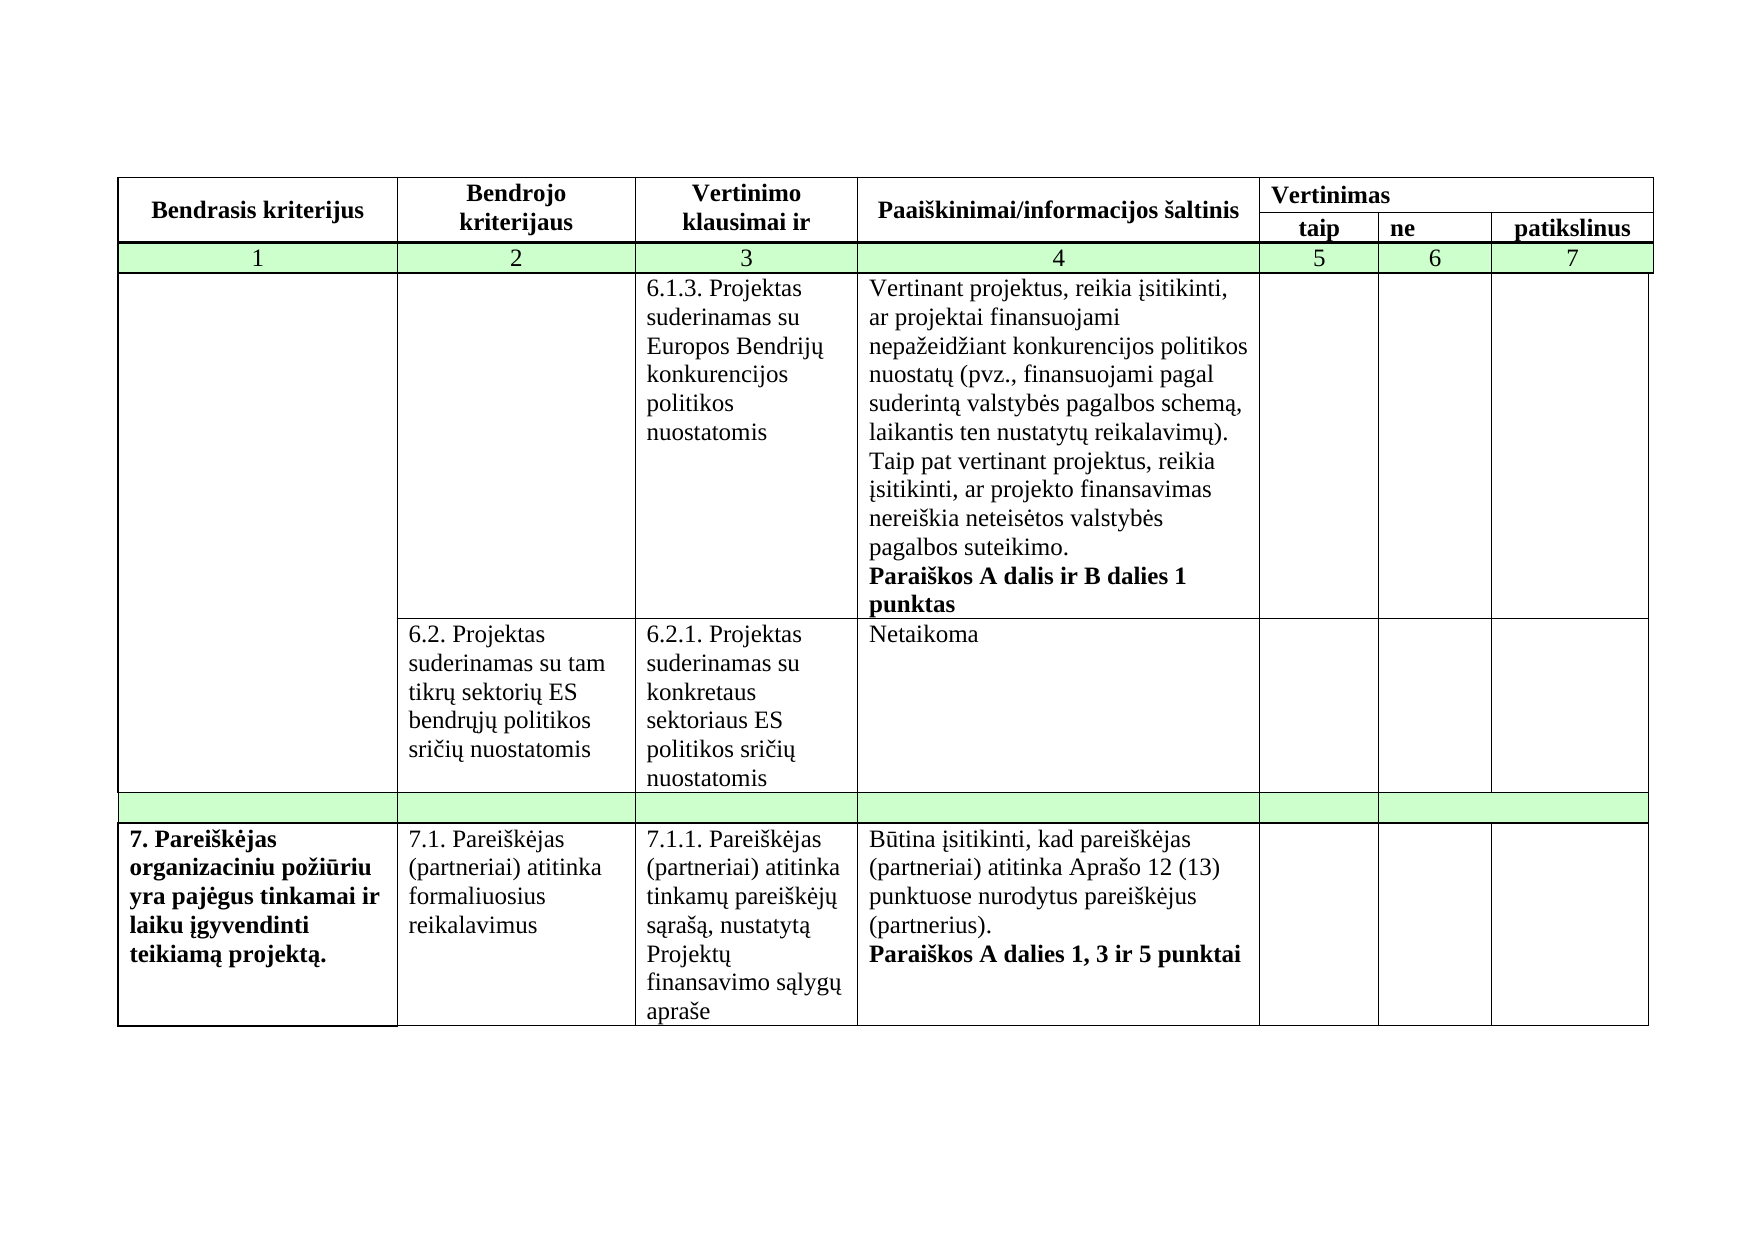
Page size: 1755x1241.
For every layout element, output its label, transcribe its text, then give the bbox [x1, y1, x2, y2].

table_cell 6.2. Projektas suderinamas su tam tikrų sektorių ES bendrųjų politikos sričių nuostatomis [398, 619, 635, 792]
table_header Bendrojo kriterijaus vertinimo aspektai [398, 178, 635, 241]
table_cell patikslinus [1492, 213, 1653, 241]
table_cell [1492, 274, 1648, 618]
table_cell Vertinant projektus, reikia įsitikinti, ar projektai finansuojami nepažeidžiant konkurencijos politikos nuostatų (pvz., finansuojami pagal suderintą valstybės pagalbos schemą, laikantis ten nustatytų reikalavimų). Taip pat vertinant projektus, reikia įsitikinti, ar projekto finansavimas nereiškia neteisėtos valstybės pagalbos suteikimo. Paraiškos A dalis ir B dalies 1 punktas [858, 274, 1259, 618]
table_cell [1379, 619, 1491, 792]
table_cell [1379, 274, 1491, 618]
table_cell [119, 793, 397, 822]
table_cell [398, 274, 635, 618]
table_cell [1379, 824, 1491, 1025]
table_cell 7.1.1. Pareiškėjas (partneriai) atitinka tinkamų pareiškėjų sąrašą, nustatytą Projektų finansavimo sąlygų apraše [636, 824, 857, 1025]
table_cell [1649, 792, 1653, 822]
table_cell [1260, 619, 1378, 792]
table_cell 6.2.1. Projektas suderinamas su konkretaus sektoriaus ES politikos sričių nuostatomis [636, 619, 857, 792]
table_cell [1260, 824, 1378, 1025]
table_cell [636, 793, 857, 822]
table_cell 7 [1492, 244, 1653, 272]
table_cell 3 [636, 244, 857, 272]
table_cell [1260, 793, 1378, 822]
table_cell [1492, 619, 1648, 792]
table_cell taip [1260, 213, 1378, 241]
table_cell [1379, 793, 1648, 822]
table_cell ne [1379, 213, 1491, 241]
table_cell [398, 793, 635, 822]
table_cell 4 [858, 244, 1259, 272]
table_cell 6.1.3. Projektas suderinamas su Europos Bendrijų konkurencijos politikos nuostatomis [636, 274, 857, 618]
table_cell [1649, 822, 1653, 1025]
table_cell 1 [119, 244, 397, 272]
table_cell [1649, 274, 1653, 618]
table_header Vertinimas [1260, 178, 1653, 212]
table_header Bendrasis kriterijus [119, 178, 397, 241]
table_cell 2 [398, 244, 635, 272]
table_header Vertinimo klausimai ir (arba) teiginiai [636, 178, 857, 241]
table_cell 6 [1379, 244, 1491, 272]
table_cell Būtina įsitikinti, kad pareiškėjas (partneriai) atitinka Aprašo 12 (13) punktuose nurodytus pareiškėjus (partnerius). Paraiškos A dalies 1, 3 ir 5 punktai [858, 824, 1259, 1025]
table_cell 7. Pareiškėjas organizaciniu požiūriu yra pajėgus tinkamai ir laiku įgyvendinti teikiamą projektą. [119, 824, 397, 1025]
table_cell Netaikoma [858, 619, 1259, 792]
table_cell [1649, 618, 1653, 792]
table_header Paaiškinimai/informacijos šaltinis [858, 178, 1259, 241]
table_cell [858, 793, 1259, 822]
table_cell [1492, 824, 1648, 1025]
table_cell 5 [1260, 244, 1378, 272]
table_cell [1260, 274, 1378, 618]
table_cell [119, 274, 397, 792]
table_cell 7.1. Pareiškėjas (partneriai) atitinka formaliuosius reikalavimus [398, 824, 635, 1025]
